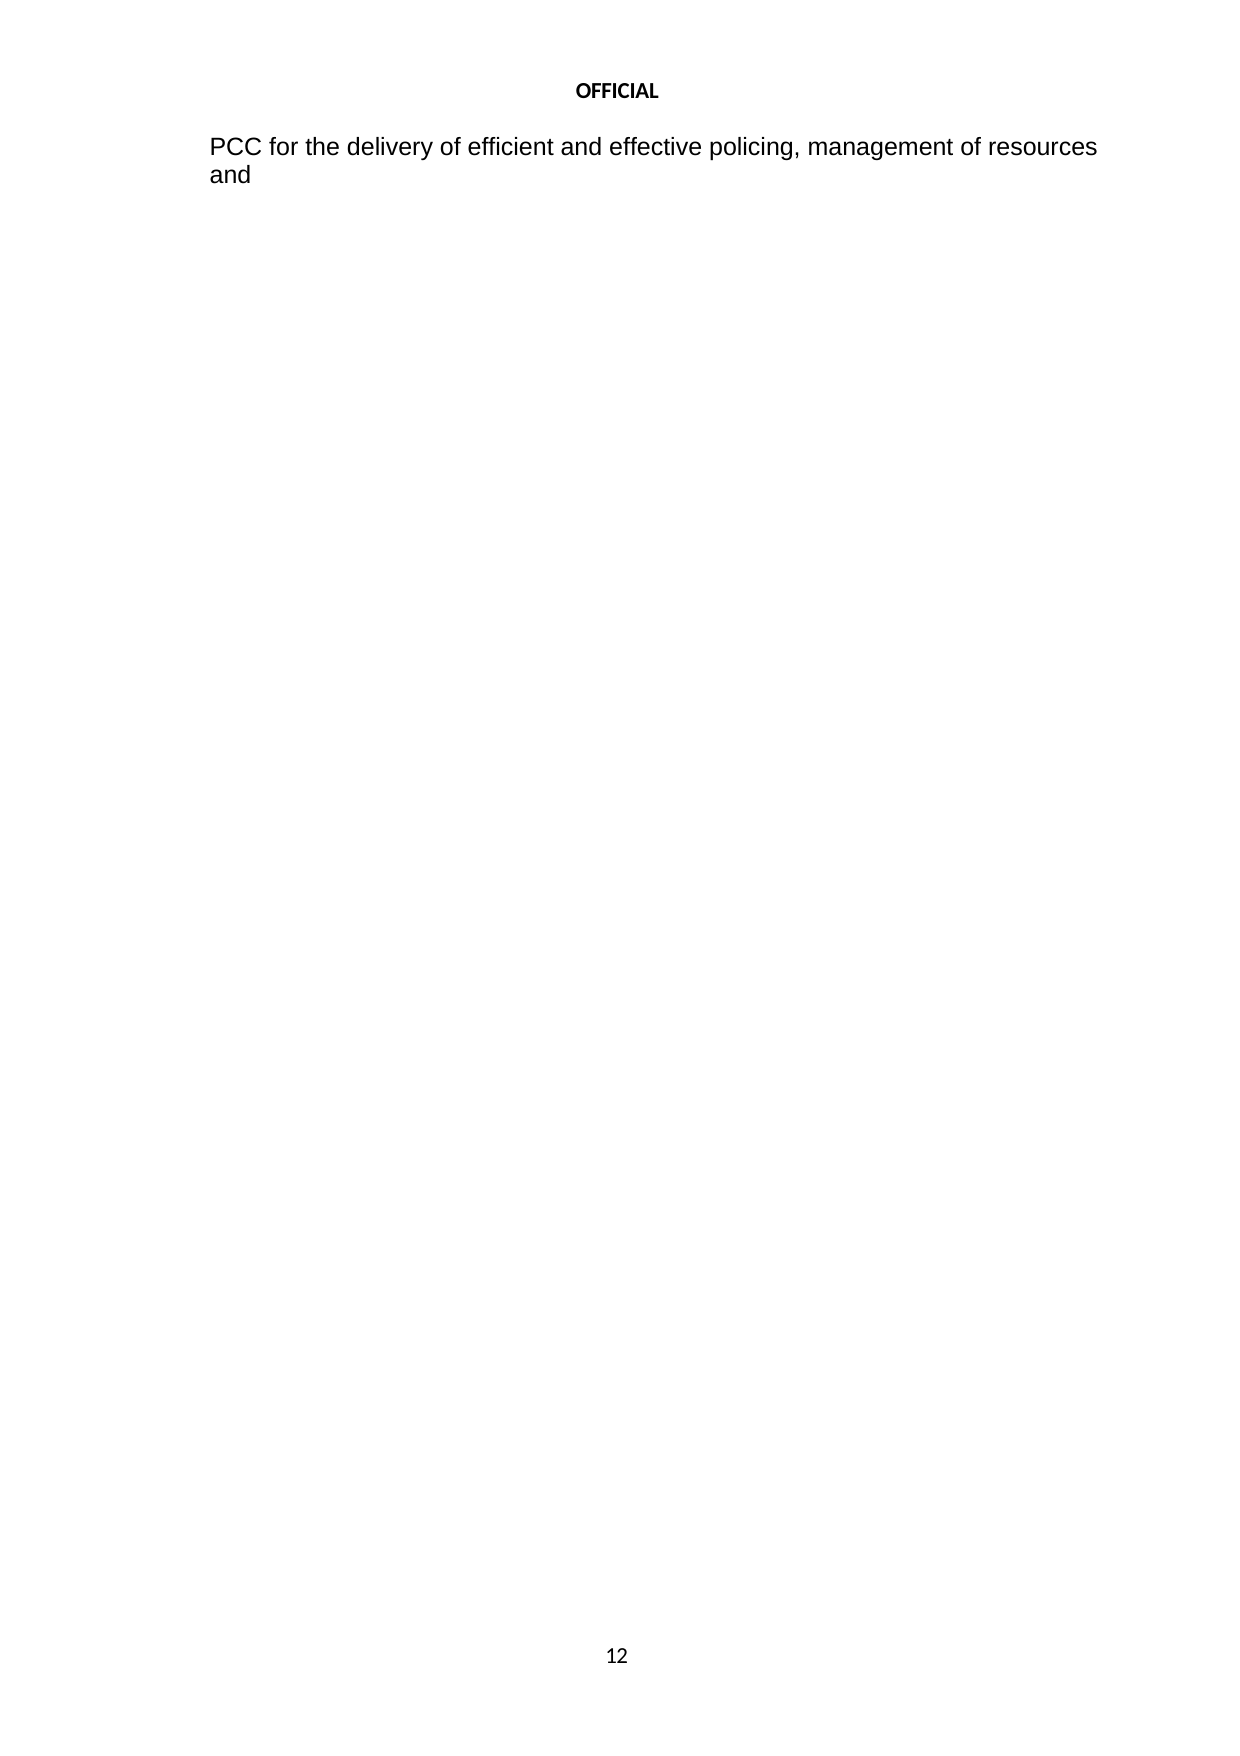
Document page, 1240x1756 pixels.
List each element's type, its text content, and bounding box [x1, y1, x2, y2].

text PCC for the delivery of efficient and effective policing, management of resources and [209, 132, 1099, 189]
